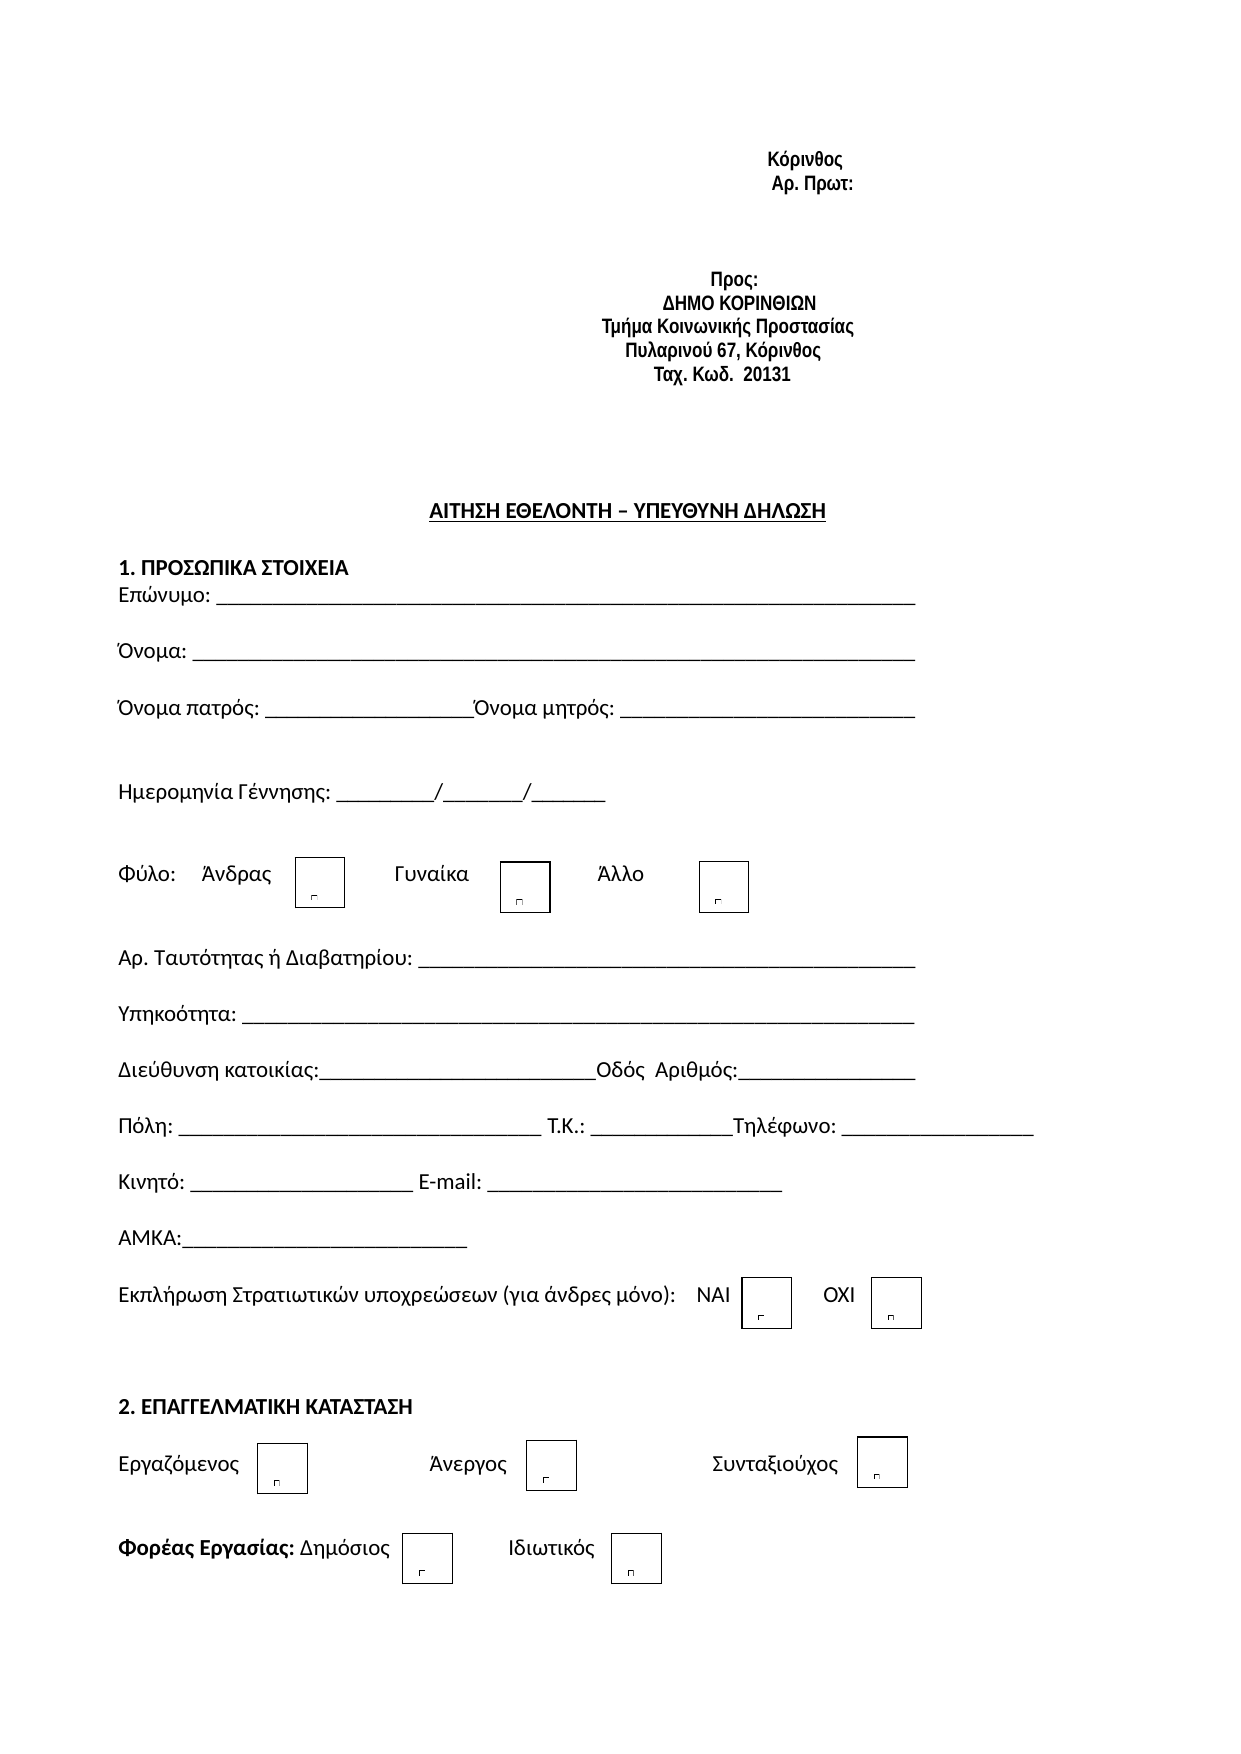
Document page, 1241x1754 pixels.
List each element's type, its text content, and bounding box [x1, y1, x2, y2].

text Κινητό: Ε-mail: [118, 1167, 1137, 1195]
text Επώνυμο: [118, 581, 1137, 609]
text [612, 1534, 661, 1583]
text ΔΗΜO ΚΟΡΙΝΘΙΩΝ [118, 291, 1137, 314]
text [501, 863, 549, 912]
text Αρ. Ταυτότητας ή Διαβατηρίου: [118, 943, 1137, 971]
text [403, 1534, 452, 1583]
text 1. ΠΡΟΣΩΠΙΚΑ ΣΤΟΙΧΕΙΑ [118, 553, 1137, 581]
text [922, 1280, 1137, 1308]
text [908, 1449, 1137, 1477]
text Κόρινθος [118, 147, 1137, 171]
text ΑΙΤΗΣΗ ΕΘΕΛΟΝΤΗ – ΥΠΕΥΘΥΝΗ ΔΗΛΩΣΗ [118, 497, 1137, 524]
text Διεύθυνση κατοικίας: Οδός Αριθμός: [118, 1055, 1137, 1083]
text [662, 1533, 1137, 1561]
text Ταχ. Κωδ. 20131 [118, 362, 1137, 386]
text Προς: [118, 267, 1137, 291]
text ΑΜΚΑ:_________________________ [118, 1223, 1137, 1251]
text Εργαζόμενος [118, 1449, 257, 1477]
text Τμήμα Κοινωνικής Προστασίας [118, 314, 1137, 338]
text Φύλο: Άνδρας [118, 859, 294, 887]
text Πόλη: Τ.Κ.: Τηλέφωνο: [118, 1111, 1137, 1139]
text Όνομα πατρός: Όνομα μητρός: [118, 693, 1209, 721]
text Φορέας Εργασίας: Δημόσιος [118, 1533, 402, 1561]
text Αρ. Πρωτ: [118, 171, 1137, 195]
text ΟΧΙ [792, 1280, 871, 1308]
text 2. ΕΠΑΓΓΕΛΜΑΤΙΚΗ ΚΑΤΑΣΤΑΣΗ [118, 1392, 1137, 1420]
text Άνεργος [308, 1449, 526, 1477]
text Εκπλήρωση Στρατιωτικών υποχρεώσεων (για άνδρες μόνο): ΝΑΙ [118, 1280, 741, 1308]
text Συνταξιούχος [577, 1449, 857, 1477]
text Πυλαρινού 67, Κόρινθος [118, 338, 1137, 362]
text Ημερομηνία Γέννησης: / / [118, 777, 1137, 805]
text [700, 862, 748, 912]
text Γυναίκα Άλλο [345, 859, 1137, 887]
text Όνομα: [118, 637, 1137, 665]
text Ιδιωτικός [453, 1533, 611, 1561]
text Υπηκοότητα: [118, 999, 1137, 1027]
